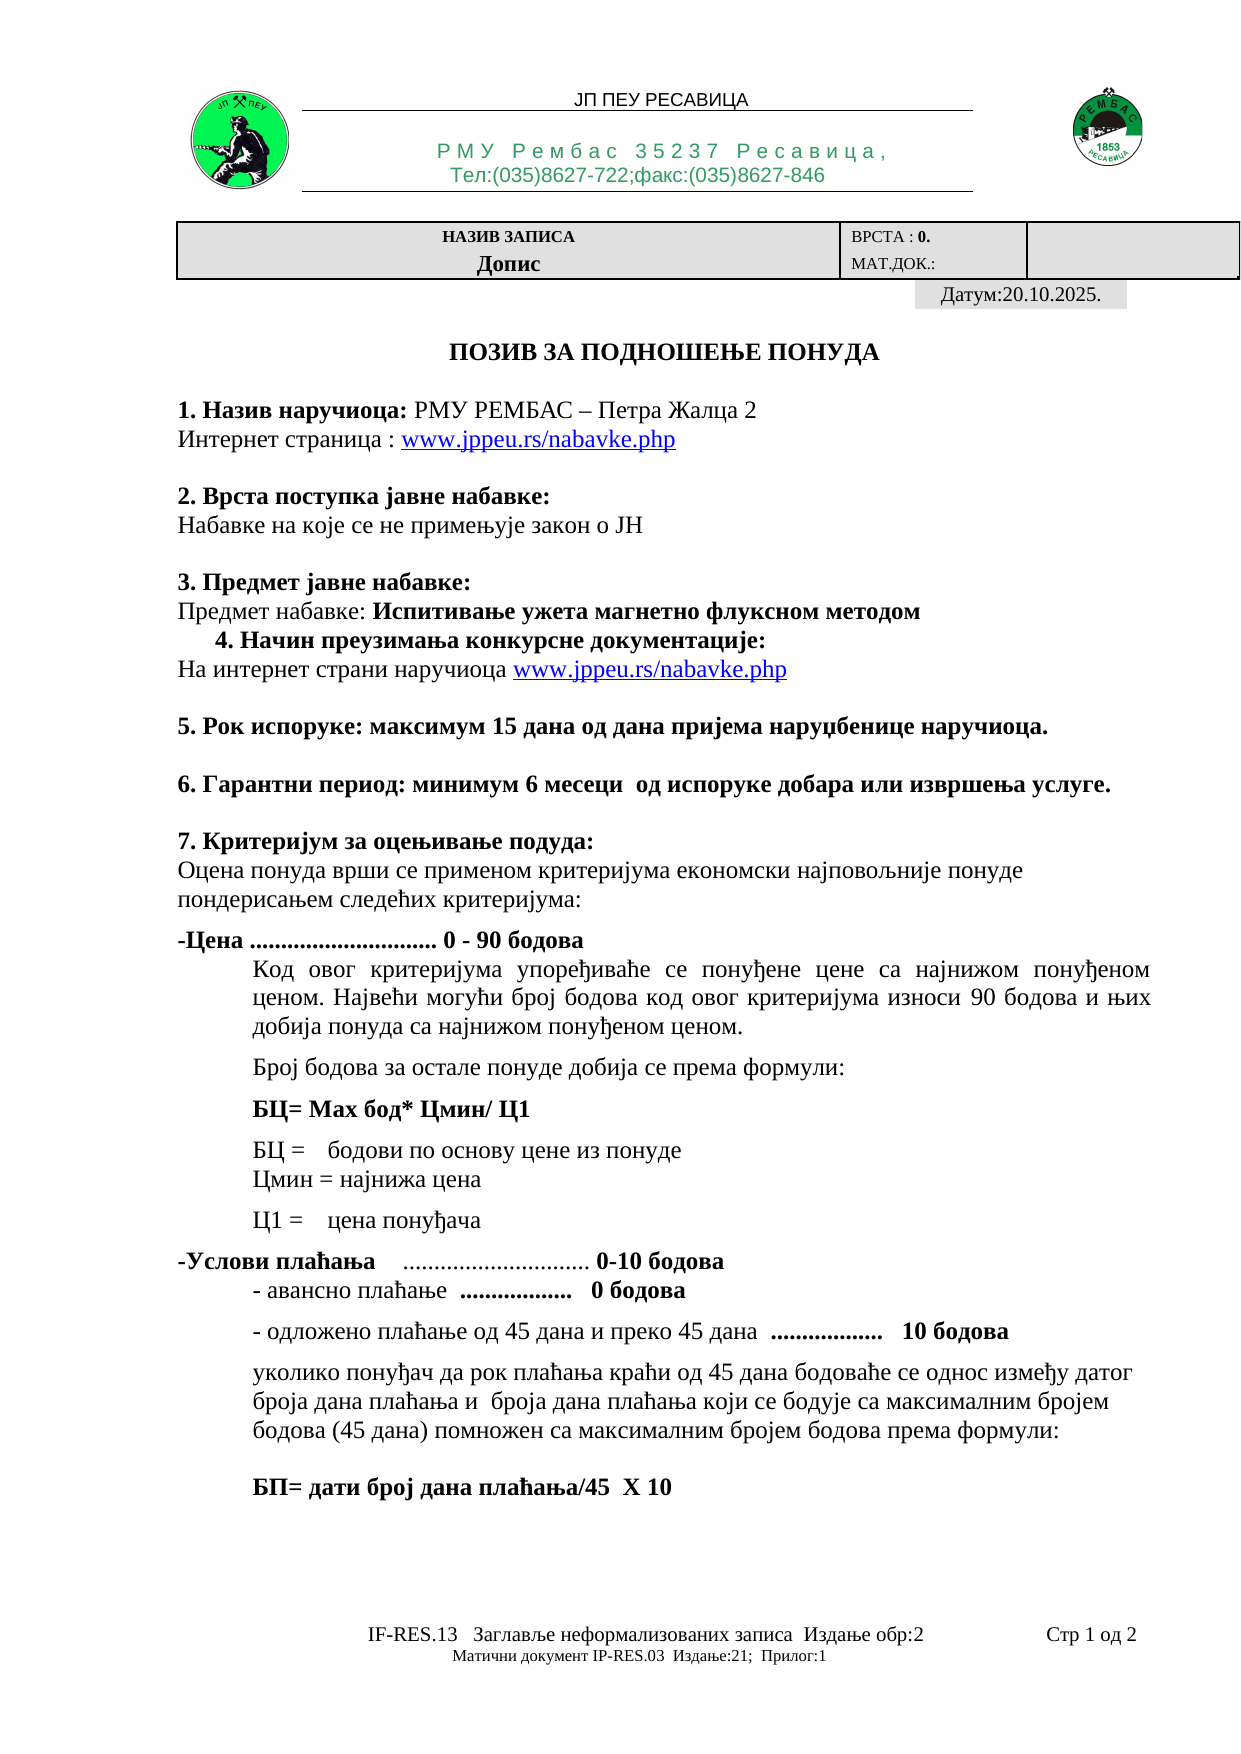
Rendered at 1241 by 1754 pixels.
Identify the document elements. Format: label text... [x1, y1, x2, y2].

table_cell [1214, 280, 1220, 309]
text -Услови плаћања .............................. 0-10 бодова [177, 1246, 1152, 1275]
text 3. Предмет јавне набавке: [177, 567, 1152, 596]
picture [190, 90, 290, 190]
text Број бодова за остале понуде добија се према формули: [252, 1052, 1152, 1081]
table_cell МАТ.ДОК.: [841, 249, 1026, 278]
text На интернет страни наручиоца www.jppeu.rs/nabavke.php [177, 654, 1152, 682]
text 6. Гарантни период: минимум 6 месеци од испоруке добара или извршења услуге. [177, 769, 1152, 797]
text 1. Назив наручиоца: РМУ РЕМБАС – Петра Жалца 2 [177, 395, 1152, 424]
table_cell [1189, 280, 1195, 309]
table_header Ознака: [1028, 223, 1239, 249]
table_cell [1158, 280, 1164, 309]
table_cell [1233, 280, 1239, 309]
text 4. Начин преузимања конкурсне документације: [177, 625, 1152, 654]
text Оцена понуда врши се применом критеријума економски најповољније понуде пондерисањем следећих критеријума: [177, 855, 1152, 912]
text БП= дати број дана плаћања/45 X 10 [252, 1472, 1152, 1501]
text уколико понуђач да рок плаћања краћи од 45 дана бодоваће се однос између датог броја дана плаћања и броја дана плаћања који се бодује са максималним бројем бодова (45 дана) помножен са максималним бројем бодова према формули: [252, 1357, 1152, 1444]
table_cell [1127, 280, 1152, 309]
table_cell Допис [178, 249, 839, 278]
text 7. Критеријум за оцењивање подуда: [177, 826, 1152, 855]
table_cell [1201, 280, 1207, 309]
text -Цена .............................. 0 - 90 бодова [177, 925, 1152, 954]
table_header ВРСТА : 0. [841, 223, 1026, 249]
table_cell [1028, 249, 1239, 278]
table_cell [1183, 280, 1189, 309]
table_cell [1176, 280, 1182, 309]
text 2. Врста поступка јавне набавке: [177, 481, 1152, 510]
text Ц1 = цена понуђача [252, 1205, 1152, 1234]
table_cell [1195, 280, 1201, 309]
picture [1073, 87, 1143, 166]
table_cell Датум:20.10.2025. [915, 280, 1127, 309]
table_cell [1208, 280, 1214, 309]
text Набавке на које се не примењује закон о ЈН [177, 510, 1152, 539]
text Предмет набавке: Испитивање ужета магнетно флуксном методом [177, 596, 1152, 625]
text 5. Рок испоруке: максимум 15 дана од дана пријема наруџбенице наручиоца. [177, 711, 1152, 740]
text Код овог критеријума упоређиваће се понуђене цене са најнижом понуђеном ценом. Највећи могући број бодова код овог критеријума износи 90 бодова и њих добија понуда са најнижом понуђеном ценом. [252, 954, 1152, 1040]
text БЦ = бодови по основу цене из понуде [252, 1135, 1152, 1164]
text Цмин = најнижа цена [252, 1164, 1152, 1192]
table_cell [1170, 280, 1176, 309]
table_cell [1164, 280, 1170, 309]
text БЦ= Маx бод* Цмин/ Ц1 [252, 1094, 1152, 1122]
table_cell [1152, 280, 1157, 309]
text - авансно плаћање .................. 0 бодова [252, 1275, 1152, 1304]
table_header НАЗИВ ЗАПИСА [178, 223, 839, 249]
text Интернет страница : www.jppeu.rs/nabavke.php [177, 424, 1152, 452]
table_cell [1220, 280, 1226, 309]
text ПОЗИВ ЗА ПОДНОШЕЊЕ ПОНУДА [177, 337, 1152, 366]
table_cell [1226, 280, 1232, 309]
text - одложено плаћање од 45 дана и преко 45 дана .................. 10 бодова [252, 1316, 1152, 1345]
table_cell [177, 280, 915, 309]
